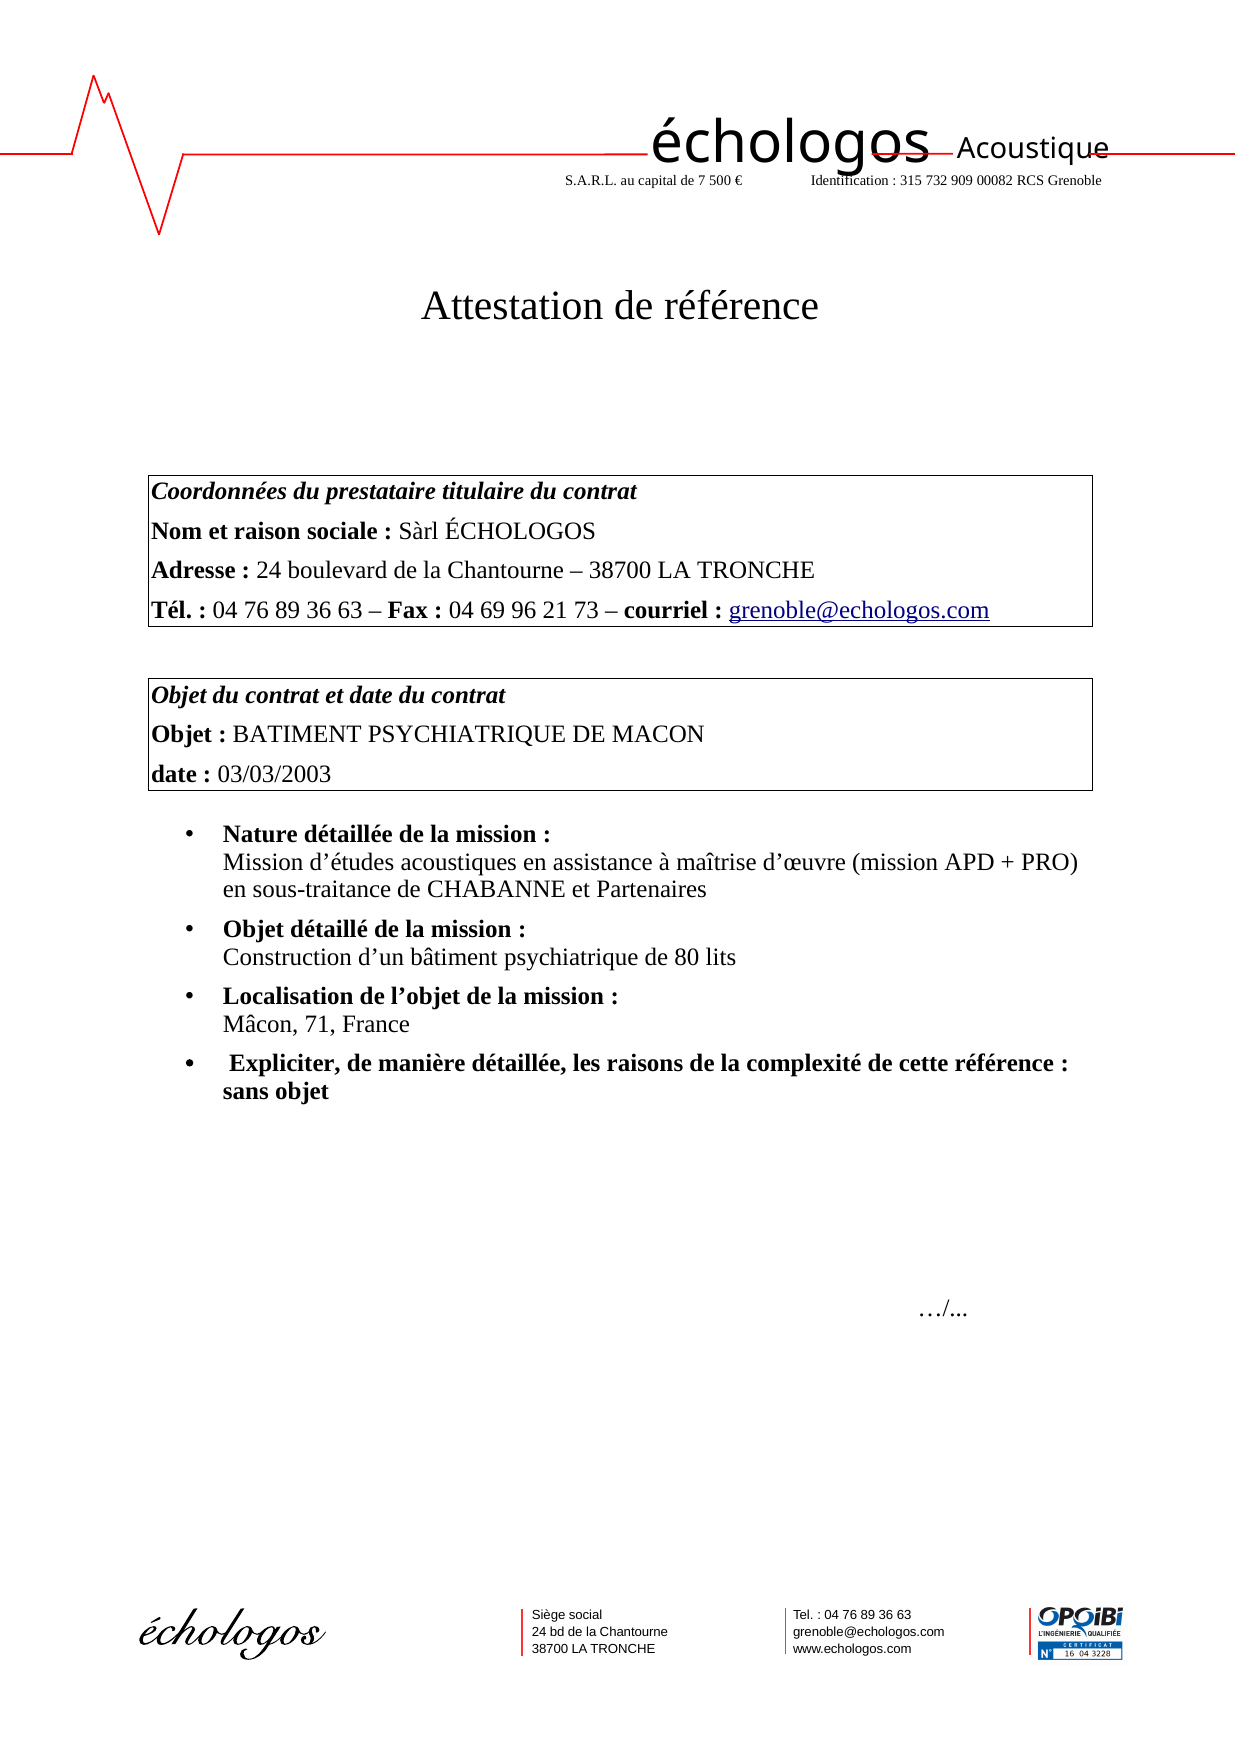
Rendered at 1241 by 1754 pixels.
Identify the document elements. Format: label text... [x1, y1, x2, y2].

list Nature détaillée de la mission : Mission d’études acoustiques en assistance à maîtrise d’œuvre (mission APD + PRO) en sous-traitance de CHABANNE et Partenaires [185, 820, 1092, 903]
text Coordonnées du prestataire titulaire du contrat [149, 476, 1092, 505]
text Nom et raison sociale : Sàrl ÉCHOLOGOS [149, 514, 1092, 545]
text Adresse : 24 boulevard de la Chantourne – 38700 LA TRONCHE [149, 553, 1092, 584]
text Tél. : 04 76 89 36 63 – Fax : 04 69 96 21 73 – courriel : grenoble@echologos.com [149, 593, 1092, 626]
text Attestation de référence [148, 282, 1092, 329]
list Expliciter, de manière détaillée, les raisons de la complexité de cette référence : sans objet [185, 1049, 1092, 1105]
text date : 03/03/2003 [149, 757, 1092, 790]
list Localisation de l’objet de la mission : Mâcon, 71, France [185, 982, 1092, 1038]
text Objet : BATIMENT PSYCHIATRIQUE DE MACON [149, 717, 1092, 748]
text Objet du contrat et date du contrat [149, 679, 1092, 709]
text …/... [148, 1294, 1092, 1321]
list Objet détaillé de la mission : Construction d’un bâtiment psychiatrique de 80 lits [185, 915, 1092, 970]
